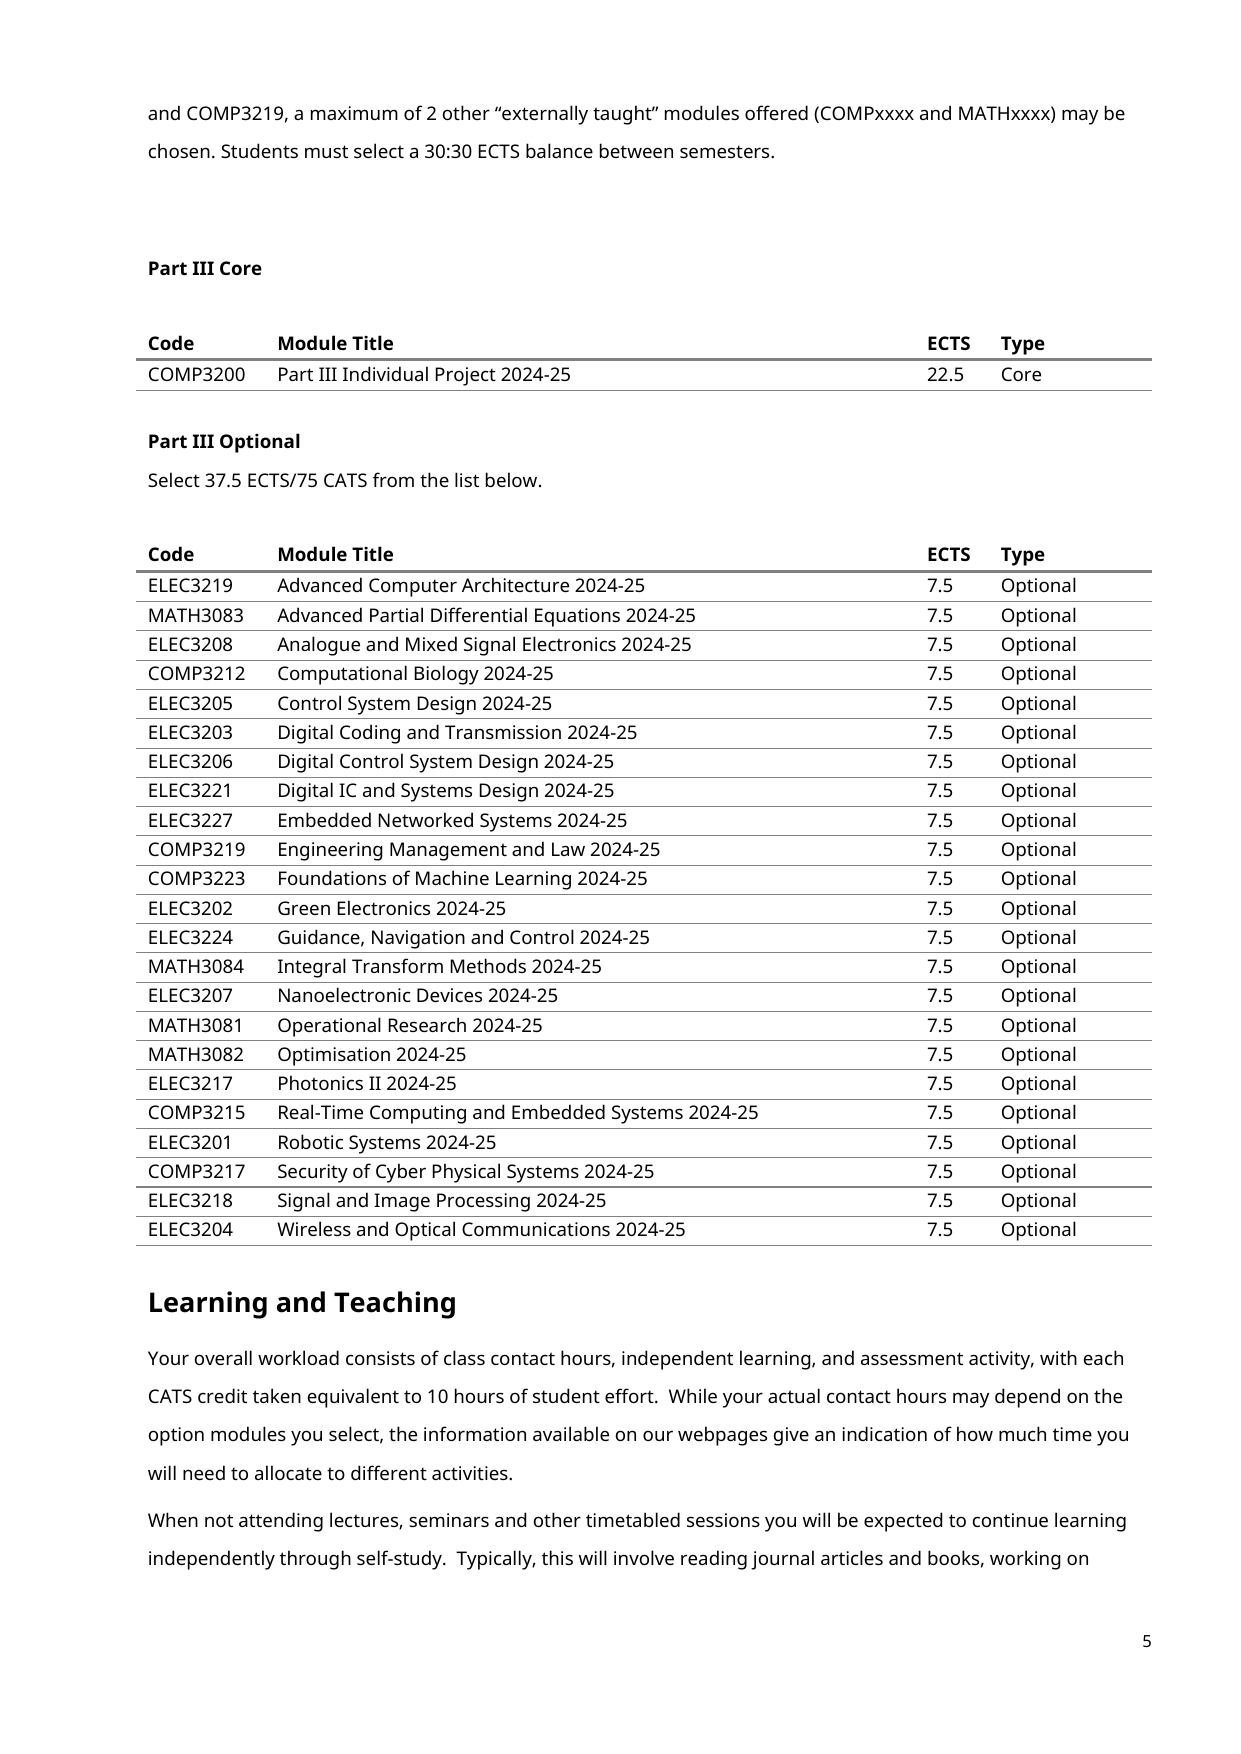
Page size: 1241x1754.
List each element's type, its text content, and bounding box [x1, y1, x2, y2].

table_cell Optional [989, 690, 1152, 718]
table_cell Engineering Management and Law 2024-25 [266, 836, 916, 864]
table_cell 7.5 [916, 1217, 989, 1245]
table_cell Nanoelectronic Devices 2024-25 [266, 983, 916, 1011]
table_cell Part III Individual Project 2024-25 [266, 361, 916, 389]
table_cell Code [136, 541, 266, 570]
table_cell 7.5 [916, 924, 989, 952]
table_cell 7.5 [916, 661, 989, 689]
table_cell 7.5 [916, 749, 989, 777]
table_cell Type [989, 330, 1152, 358]
table_cell 7.5 [916, 953, 989, 982]
table_cell Optional [989, 1100, 1152, 1128]
table_cell ELEC3205 [136, 690, 266, 718]
table_cell Advanced Computer Architecture 2024-25 [266, 573, 916, 601]
table_cell Optional [989, 631, 1152, 659]
table_cell Optional [989, 749, 1152, 777]
table_cell and COMP3219, a maximum of 2 other “externally taught” modules offered (COMPxxxx and MATHxxxx) may be chosen. Students must select a 30:30 ECTS balance between semesters. [136, 99, 1152, 217]
table_cell 7.5 [916, 836, 989, 864]
table_cell Optional [989, 836, 1152, 864]
table_cell Security of Cyber Physical Systems 2024-25 [266, 1158, 916, 1186]
table_cell Signal and Image Processing 2024-25 [266, 1188, 916, 1216]
table_cell 7.5 [916, 690, 989, 718]
table_cell 7.5 [916, 602, 989, 630]
table_cell 7.5 [916, 719, 989, 747]
subtitle Learning and Teaching [148, 1283, 1152, 1320]
table_cell Digital IC and Systems Design 2024-25 [266, 778, 916, 806]
table_cell 7.5 [916, 1070, 989, 1099]
table_cell Optional [989, 602, 1152, 630]
table_cell ELEC3219 [136, 573, 266, 601]
table_cell 7.5 [916, 573, 989, 601]
table_cell Optional [989, 573, 1152, 601]
table_cell Optional [989, 1070, 1152, 1099]
table_cell Optional [989, 807, 1152, 835]
table_cell 7.5 [916, 1129, 989, 1157]
table_cell ELEC3204 [136, 1217, 266, 1245]
table_cell ELEC3208 [136, 631, 266, 659]
table_cell 7.5 [916, 1100, 989, 1128]
table_cell Optional [989, 1217, 1152, 1245]
table_cell 7.5 [916, 1041, 989, 1069]
table_cell Part III Optional Select 37.5 ECTS/75 CATS from the list below. [136, 391, 1152, 541]
table_cell COMP3217 [136, 1158, 266, 1186]
table_cell 7.5 [916, 1012, 989, 1040]
table_cell ELEC3221 [136, 778, 266, 806]
table_cell Code [136, 330, 266, 358]
table_cell ELEC3224 [136, 924, 266, 952]
table_cell 7.5 [916, 983, 989, 1011]
table_cell Optional [989, 1188, 1152, 1216]
table_cell Optional [989, 778, 1152, 806]
table_cell MATH3084 [136, 953, 266, 982]
table_cell 22.5 [916, 361, 989, 389]
table_cell ELEC3202 [136, 895, 266, 923]
table_cell Optional [989, 661, 1152, 689]
table_cell Wireless and Optical Communications 2024-25 [266, 1217, 916, 1245]
table_cell ELEC3227 [136, 807, 266, 835]
table_cell ELEC3203 [136, 719, 266, 747]
table_cell MATH3082 [136, 1041, 266, 1069]
table_cell Analogue and Mixed Signal Electronics 2024-25 [266, 631, 916, 659]
table_cell Real-Time Computing and Embedded Systems 2024-25 [266, 1100, 916, 1128]
table_cell ELEC3206 [136, 749, 266, 777]
table_cell Green Electronics 2024-25 [266, 895, 916, 923]
table_cell Control System Design 2024-25 [266, 690, 916, 718]
table_cell MATH3083 [136, 602, 266, 630]
table_cell Optional [989, 1129, 1152, 1157]
table_cell 7.5 [916, 866, 989, 894]
table_cell Embedded Networked Systems 2024-25 [266, 807, 916, 835]
table_cell Core [989, 361, 1152, 389]
table_cell 7.5 [916, 631, 989, 659]
table_cell COMP3200 [136, 361, 266, 389]
table_cell Advanced Partial Differential Equations 2024-25 [266, 602, 916, 630]
table_cell COMP3212 [136, 661, 266, 689]
table_cell Optional [989, 895, 1152, 923]
table_cell Optional [989, 866, 1152, 894]
table_cell Digital Coding and Transmission 2024-25 [266, 719, 916, 747]
table_cell Integral Transform Methods 2024-25 [266, 953, 916, 982]
table_cell Optional [989, 719, 1152, 747]
table_cell MATH3081 [136, 1012, 266, 1040]
table_cell Type [989, 541, 1152, 570]
table_cell Optional [989, 953, 1152, 982]
table_cell COMP3215 [136, 1100, 266, 1128]
table_cell 7.5 [916, 1188, 989, 1216]
table_cell Digital Control System Design 2024-25 [266, 749, 916, 777]
table_cell ELEC3217 [136, 1070, 266, 1099]
text When not attending lectures, seminars and other timetabled sessions you will be expected to continue learning independently through self-study. Typically, this will involve reading journal articles and books, working on [148, 1507, 1152, 1571]
table_cell Optional [989, 1158, 1152, 1186]
table_cell Optional [989, 1012, 1152, 1040]
table_cell Optional [989, 983, 1152, 1011]
table_cell Module Title [266, 330, 916, 358]
table_cell Part III Core [136, 217, 1152, 330]
table_cell Optional [989, 924, 1152, 952]
table_cell ECTS [916, 541, 989, 570]
table_cell Photonics II 2024-25 [266, 1070, 916, 1099]
table_cell Computational Biology 2024-25 [266, 661, 916, 689]
table_cell Foundations of Machine Learning 2024-25 [266, 866, 916, 894]
table_cell Module Title [266, 541, 916, 570]
text Your overall workload consists of class contact hours, independent learning, and assessment activity, with each CATS credit taken equivalent to 10 hours of student effort. While your actual contact hours may depend on the option modules you select, the information available on our webpages give an indication of how much time you will need to allocate to different activities. [148, 1345, 1152, 1485]
table_cell ELEC3207 [136, 983, 266, 1011]
table_cell 7.5 [916, 895, 989, 923]
table_cell ELEC3218 [136, 1188, 266, 1216]
table_cell ECTS [916, 330, 989, 358]
table_cell 7.5 [916, 778, 989, 806]
table_cell COMP3219 [136, 836, 266, 864]
table_cell 7.5 [916, 1158, 989, 1186]
table_cell 7.5 [916, 807, 989, 835]
table_cell COMP3223 [136, 866, 266, 894]
table_cell Optimisation 2024-25 [266, 1041, 916, 1069]
table_cell Optional [989, 1041, 1152, 1069]
table_cell Robotic Systems 2024-25 [266, 1129, 916, 1157]
table_cell ELEC3201 [136, 1129, 266, 1157]
table_cell Guidance, Navigation and Control 2024-25 [266, 924, 916, 952]
table_cell Operational Research 2024-25 [266, 1012, 916, 1040]
